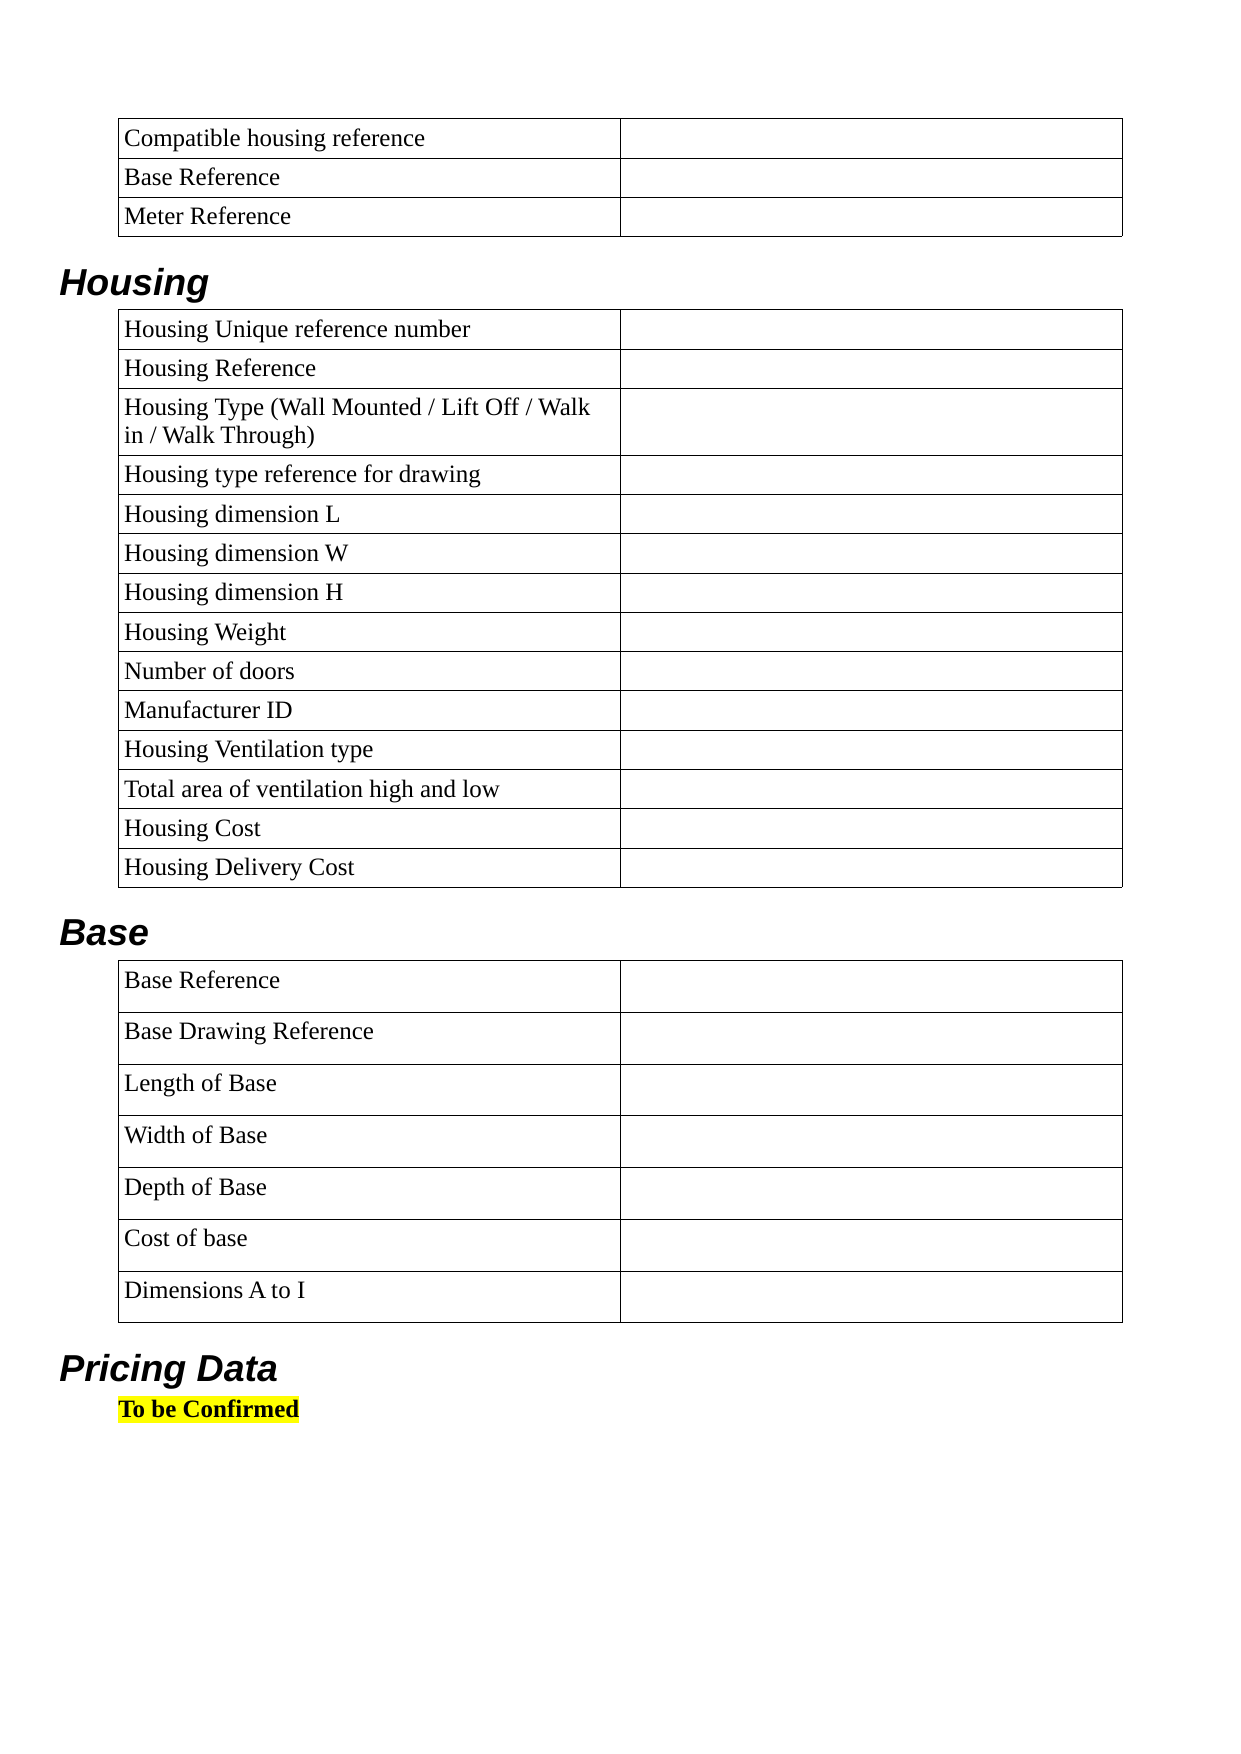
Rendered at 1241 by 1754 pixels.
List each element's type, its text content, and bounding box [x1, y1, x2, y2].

table_cell Housing dimension W [119, 534, 620, 572]
table_cell Number of doors [119, 652, 620, 690]
table_cell Housing type reference for drawing [119, 456, 620, 494]
table_cell Base Drawing Reference [119, 1013, 620, 1063]
table_cell Depth of Base [119, 1168, 620, 1219]
table_cell Dimensions A to I [119, 1272, 620, 1322]
table_cell [621, 1116, 1122, 1167]
subtitle Pricing Data [59, 1347, 1122, 1389]
table_cell Housing Weight [119, 613, 620, 651]
table_cell [621, 534, 1122, 572]
text To be Confirmed [118, 1396, 1122, 1423]
table_cell Housing Reference [119, 350, 620, 388]
table_cell Compatible housing reference [119, 119, 620, 157]
table_header Housing Unique reference number [119, 310, 620, 348]
table_cell Housing Cost [119, 809, 620, 847]
table_cell [621, 613, 1122, 651]
table_cell [621, 389, 1122, 455]
table_cell [621, 770, 1122, 808]
table_cell Total area of ventilation high and low [119, 770, 620, 808]
table_cell [621, 159, 1122, 197]
table_cell [621, 809, 1122, 847]
table_cell [621, 1168, 1122, 1219]
table_header Base Reference [119, 961, 620, 1012]
table_header [621, 961, 1122, 1012]
table_cell [621, 1220, 1122, 1271]
table_cell [621, 731, 1122, 769]
subtitle Base [59, 912, 1122, 954]
table_cell Housing Ventilation type [119, 731, 620, 769]
subtitle Housing [59, 261, 1122, 303]
table_cell [621, 119, 1122, 157]
table_cell Manufacturer ID [119, 691, 620, 729]
table_cell Length of Base [119, 1065, 620, 1115]
table_cell [621, 1013, 1122, 1063]
table_cell [621, 198, 1122, 236]
table_cell Housing dimension L [119, 495, 620, 533]
table_cell [621, 1272, 1122, 1322]
table_cell Cost of base [119, 1220, 620, 1271]
table_header [621, 310, 1122, 348]
table_cell [621, 1065, 1122, 1115]
table_cell [621, 456, 1122, 494]
table_cell [621, 849, 1122, 887]
table_cell Housing Type (Wall Mounted / Lift Off / Walk in / Walk Through) [119, 389, 620, 455]
table_cell [621, 574, 1122, 612]
table_cell Housing Delivery Cost [119, 849, 620, 887]
table_cell [621, 652, 1122, 690]
table_cell [621, 495, 1122, 533]
table_cell [621, 691, 1122, 729]
table_cell Width of Base [119, 1116, 620, 1167]
table_cell [621, 350, 1122, 388]
table_cell Base Reference [119, 159, 620, 197]
table_cell Meter Reference [119, 198, 620, 236]
table_cell Housing dimension H [119, 574, 620, 612]
